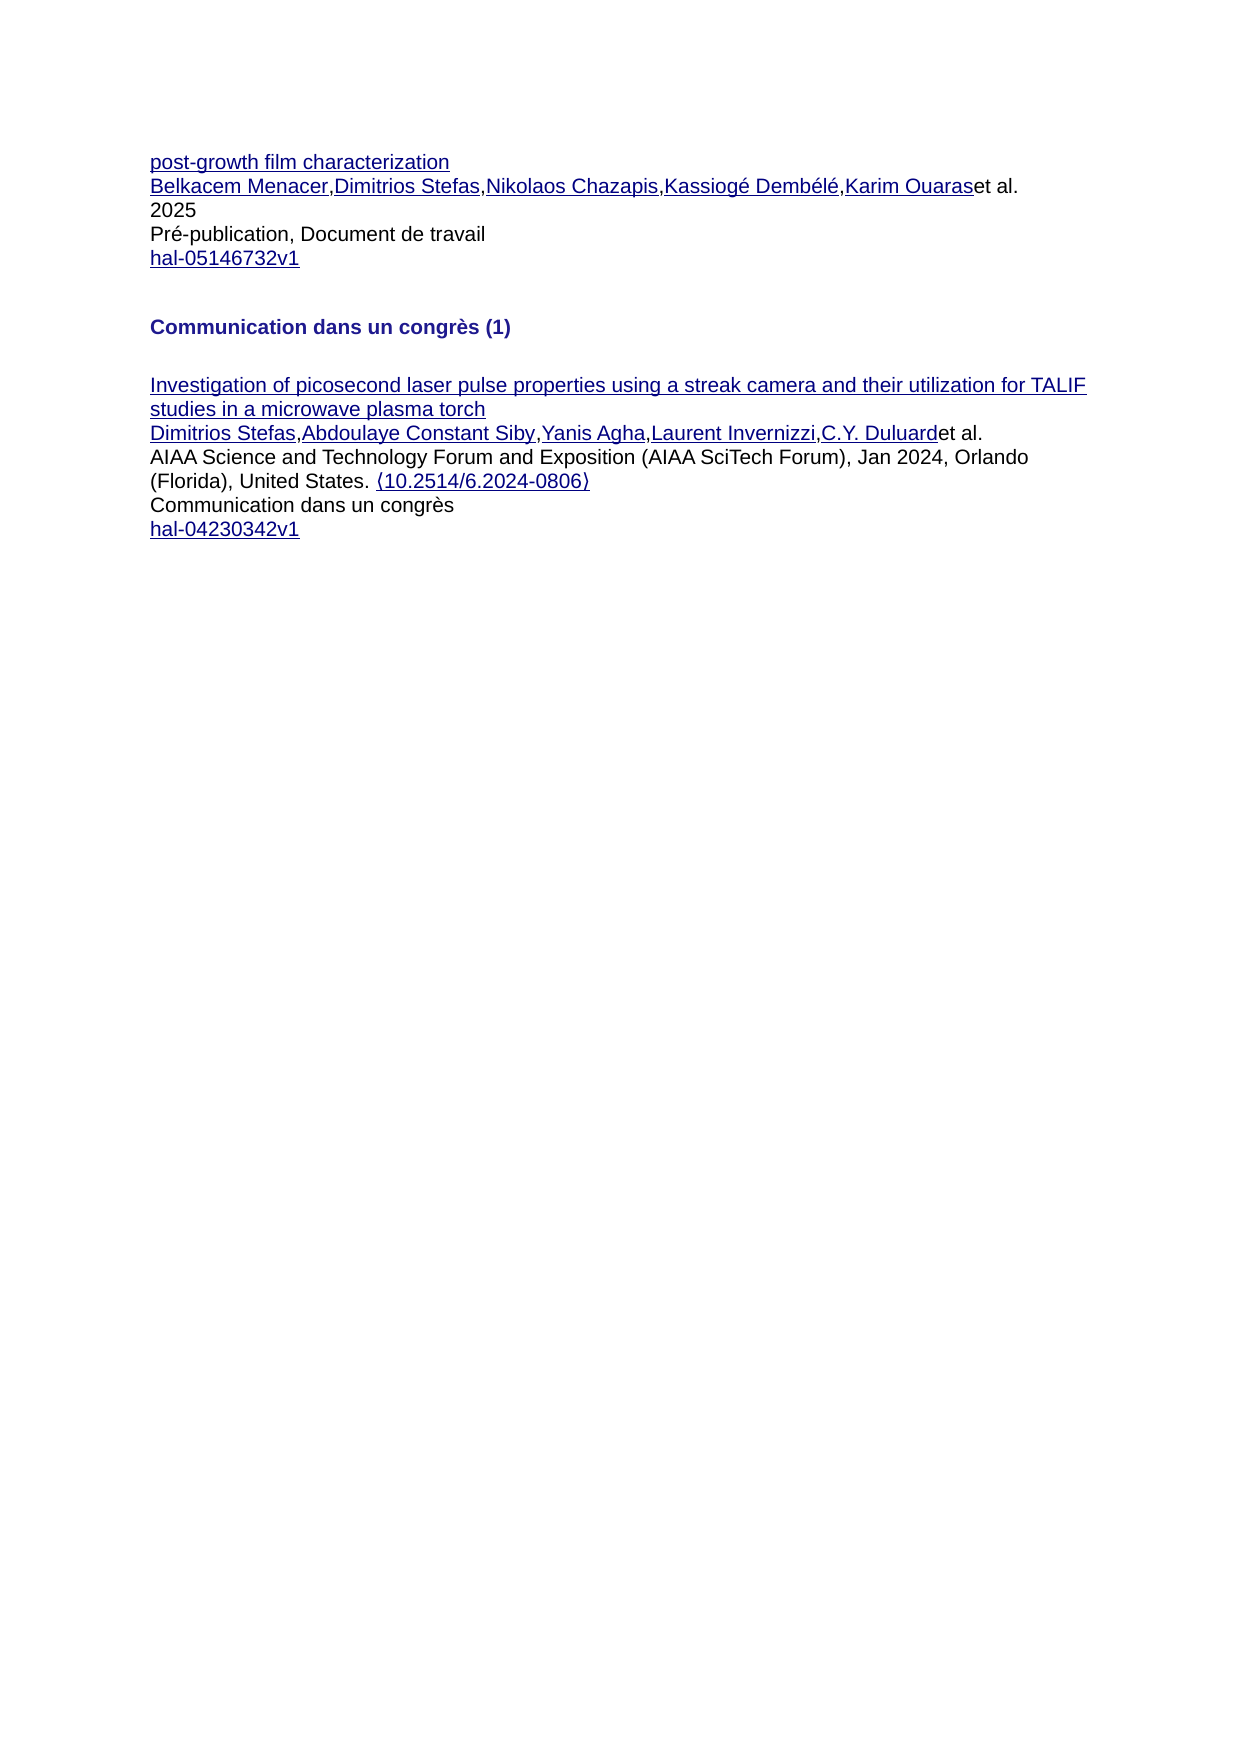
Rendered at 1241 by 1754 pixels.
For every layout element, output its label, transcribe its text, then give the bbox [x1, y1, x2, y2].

table_cell Hexagonal boron nitride thin film synthesis with a ns-pulsed MHCD: in-situ plasma diagnostics and post-growth film characterization Belkacem Menacer,Dimitrios Stefas,Nikolaos Chazapis,Kassiogé Dembélé,Karim Ouaraset al. 2025 Pré-publication, Document de travail hal-05146732v1 [150, 150, 1090, 270]
subtitle Communication dans un congrès (1) [150, 314, 1090, 338]
table_header Investigation of picosecond laser pulse properties using a streak camera and their utilization for TALIF studies in a microwave plasma torch Dimitrios Stefas,Abdoulaye Constant Siby,Yanis Agha,Laurent Invernizzi,C.Y. Duluardet al. AIAA Science and Technology Forum and Exposition (AIAA SciTech Forum), Jan 2024, Orlando (Florida), United States. ⟨10.2514/6.2024-0806⟩ Communication dans un congrès hal-04230342v1 [150, 373, 1090, 541]
